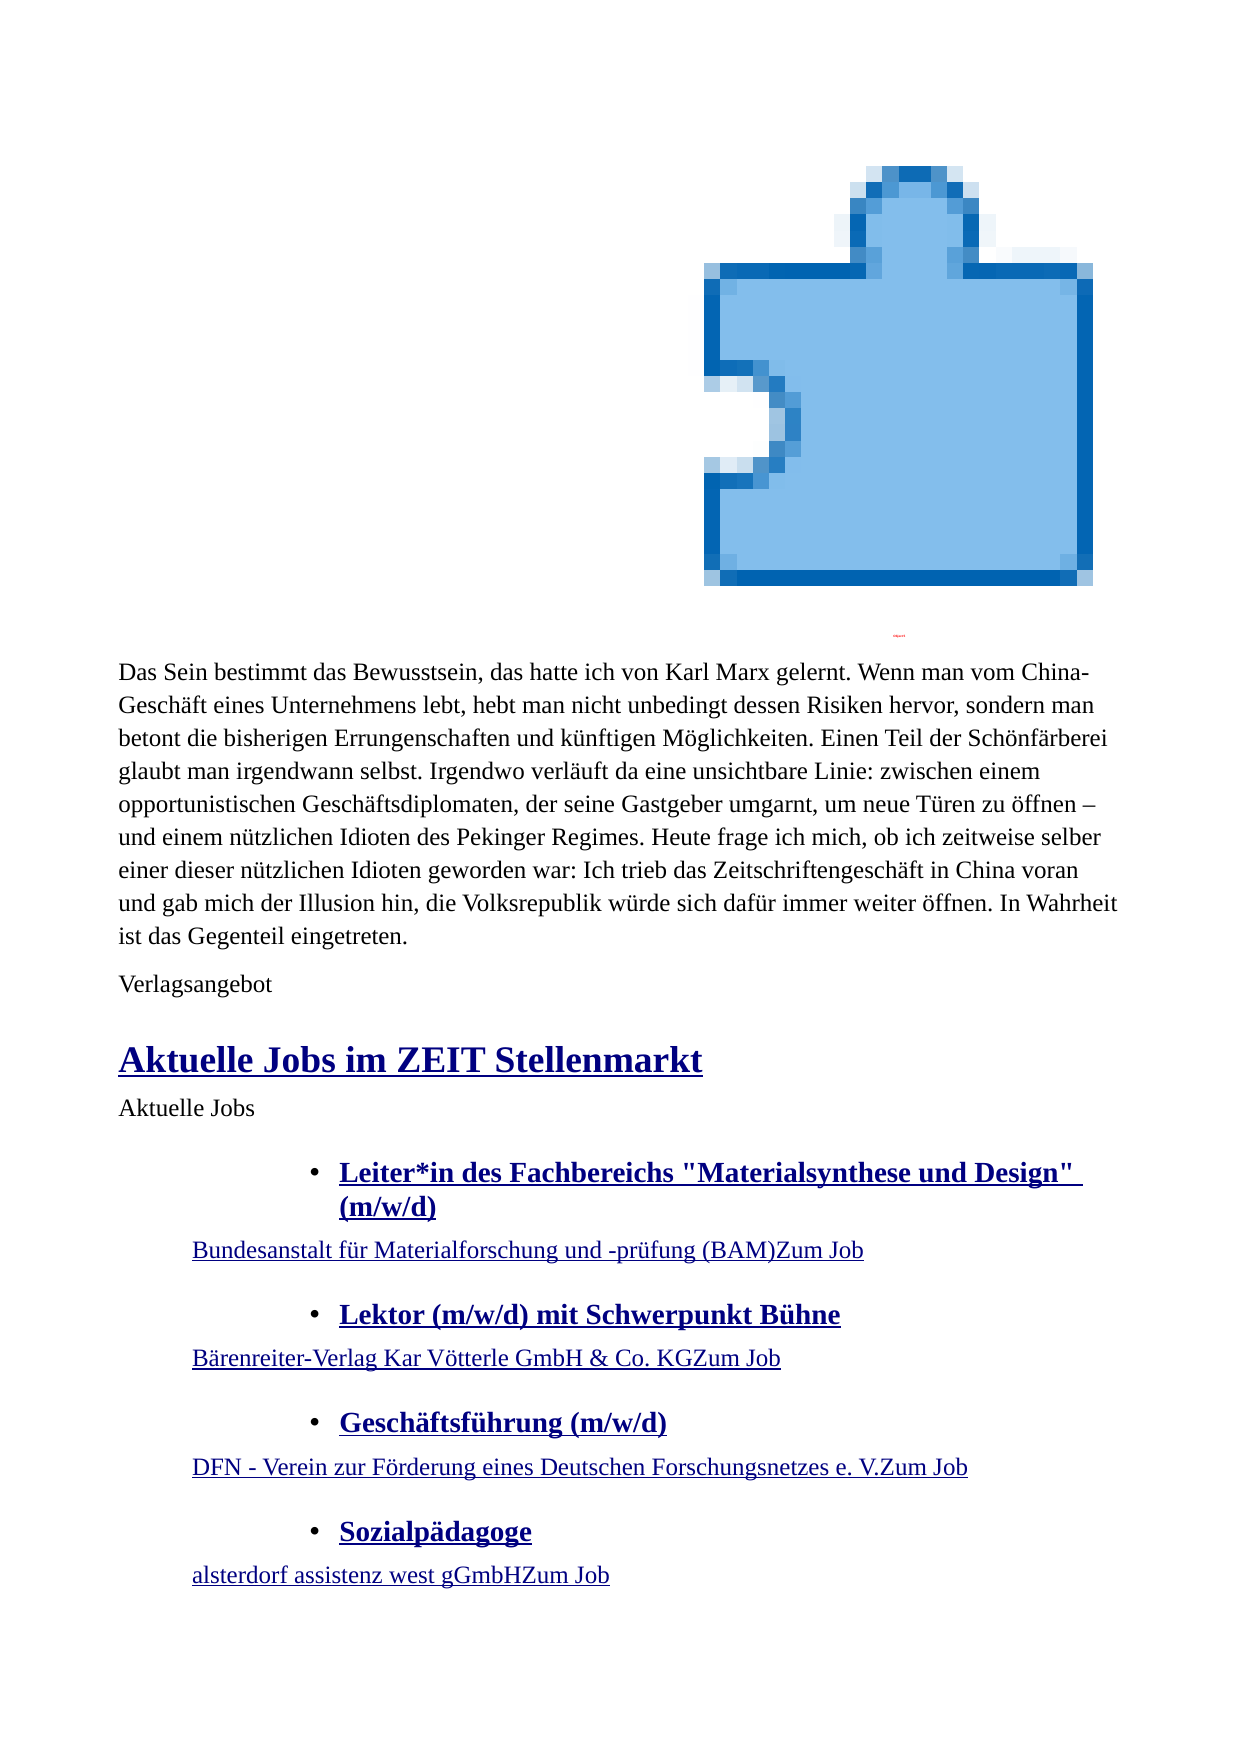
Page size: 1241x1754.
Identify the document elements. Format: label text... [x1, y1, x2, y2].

text Das Sein bestimmt das Bewusstsein, das hatte ich von Karl Marx gelernt. Wenn man vom China-Geschäft eines Unternehmens lebt, hebt man nicht unbedingt dessen Risiken hervor, sondern man betont die bisherigen Errungenschaften und künftigen Möglichkeiten. Einen Teil der Schönfärberei glaubt man irgendwann selbst. Irgendwo verläuft da eine unsichtbare Linie: zwischen einem opportunistischen Geschäftsdiplomaten, der seine Gastgeber umgarnt, um neue Türen zu öffnen – und einem nützlichen Idioten des Pekinger Regimes. Heute frage ich mich, ob ich zeitweise selber einer dieser nützlichen Idioten geworden war: Ich trieb das Zeitschriftengeschäft in China voran und gab mich der Illusion hin, die Volksrepublik würde sich dafür immer weiter öffnen. In Wahrheit ist das Gegenteil eingetreten. [118, 657, 1122, 950]
subtitle Leiter*in des Fachbereichs "Materialsynthese und Design" (m/w/d) [309, 1155, 1122, 1222]
subtitle Sozialpädagoge [309, 1514, 1122, 1547]
subtitle Aktuelle Jobs im ZEIT Stellenmarkt [118, 1037, 1122, 1081]
subtitle Lektor (m/w/d) mit Schwerpunkt Bühne [309, 1297, 1122, 1331]
text Verlagsangebot [118, 969, 1122, 998]
list Bärenreiter-Verlag Kar Vötterle GmbH & Co. KGZum Job [162, 1343, 1122, 1372]
text Aktuelle Jobs [118, 1093, 1122, 1122]
list DFN - Verein zur Förderung eines Deutschen Forschungsnetzes e. V.Zum Job [162, 1452, 1122, 1480]
subtitle Geschäftsführung (m/w/d) [309, 1406, 1122, 1439]
list alsterdorf assistenz west gGmbHZum Job [162, 1560, 1122, 1589]
list Bundesanstalt für Materialforschung und -prüfung (BAM)Zum Job [162, 1235, 1122, 1264]
